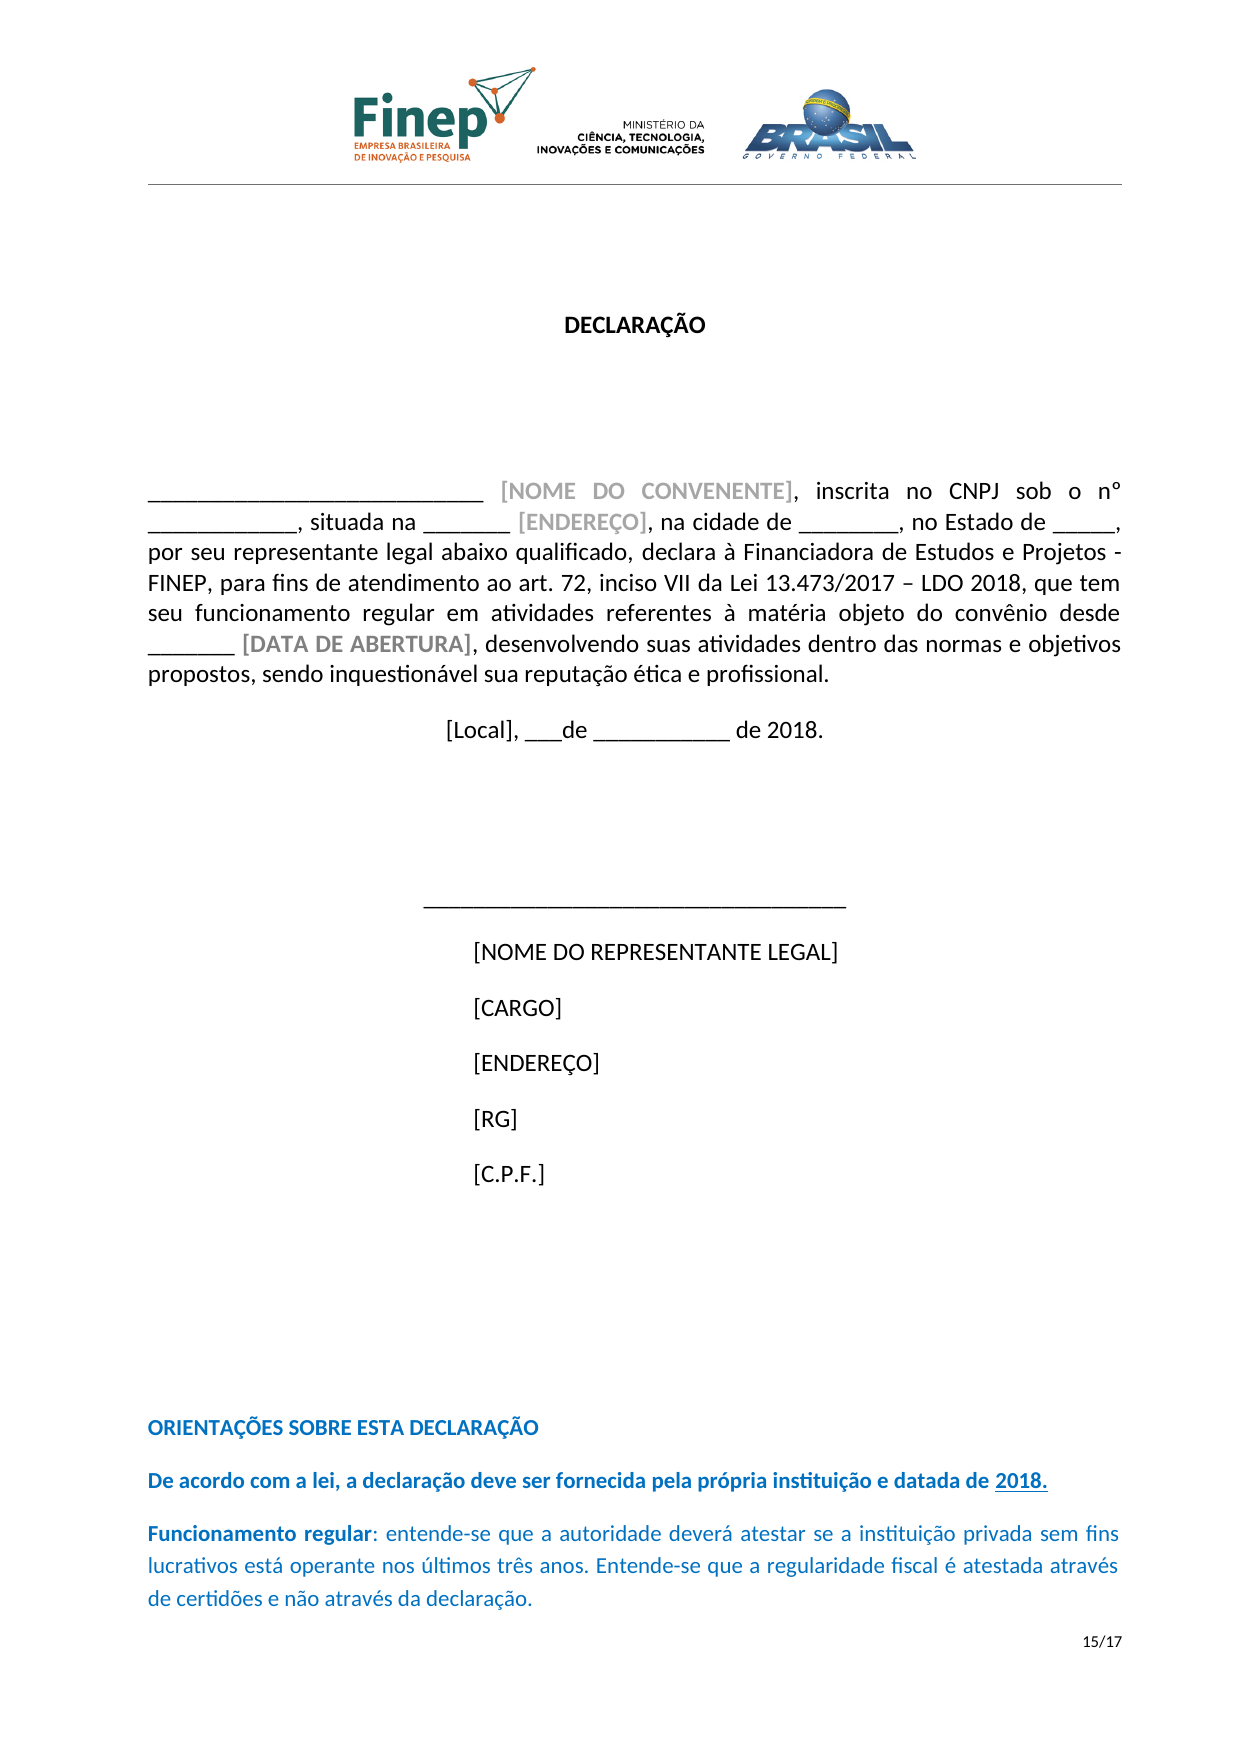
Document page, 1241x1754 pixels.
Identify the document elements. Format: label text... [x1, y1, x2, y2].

text [NOME DO REPRESENTANTE LEGAL] [473, 936, 1122, 967]
subtitle DECLARAÇÃO [148, 309, 1122, 339]
text __________________________________ [148, 881, 1122, 911]
text [ENDEREÇO] [473, 1047, 1122, 1078]
text [RG] [473, 1103, 1122, 1133]
text [CARGO] [473, 992, 1122, 1022]
text ___________________________ [NOME DO CONVENENTE], inscrita no CNPJ sob o nº ____________, situada na _______ [ENDEREÇO], na cidade de ________, no Estado de _____, por seu representante legal abaixo qualificado, declara à Financiadora de Estudos e Projetos - FINEP, para fins de atendimento ao art. 72, inciso VII da Lei 13.473/2017 – LDO 2018, que tem seu funcionamento regular em atividades referentes à matéria objeto do convênio desde _______ [DATA DE ABERTURA], desenvolvendo suas atividades dentro das normas e objetivos propostos, sendo inquestionável sua reputação ética e profissional. [148, 475, 1122, 689]
text ORIENTAÇÕES SOBRE ESTA DECLARAÇÃO [148, 1413, 1120, 1441]
text [Local], ___de ___________ de 2018. [148, 714, 1122, 744]
text De acordo com a lei, a declaração deve ser fornecida pela própria instituição e datada de 2018. [148, 1466, 1120, 1494]
text [C.P.F.] [473, 1158, 1122, 1189]
text Funcionamento regular: entende-se que a autoridade deverá atestar se a instituição privada sem fins lucrativos está operante nos últimos três anos. Entende-se que a regularidade fiscal é atestada através de certidões e não através da declaração. [148, 1519, 1120, 1612]
